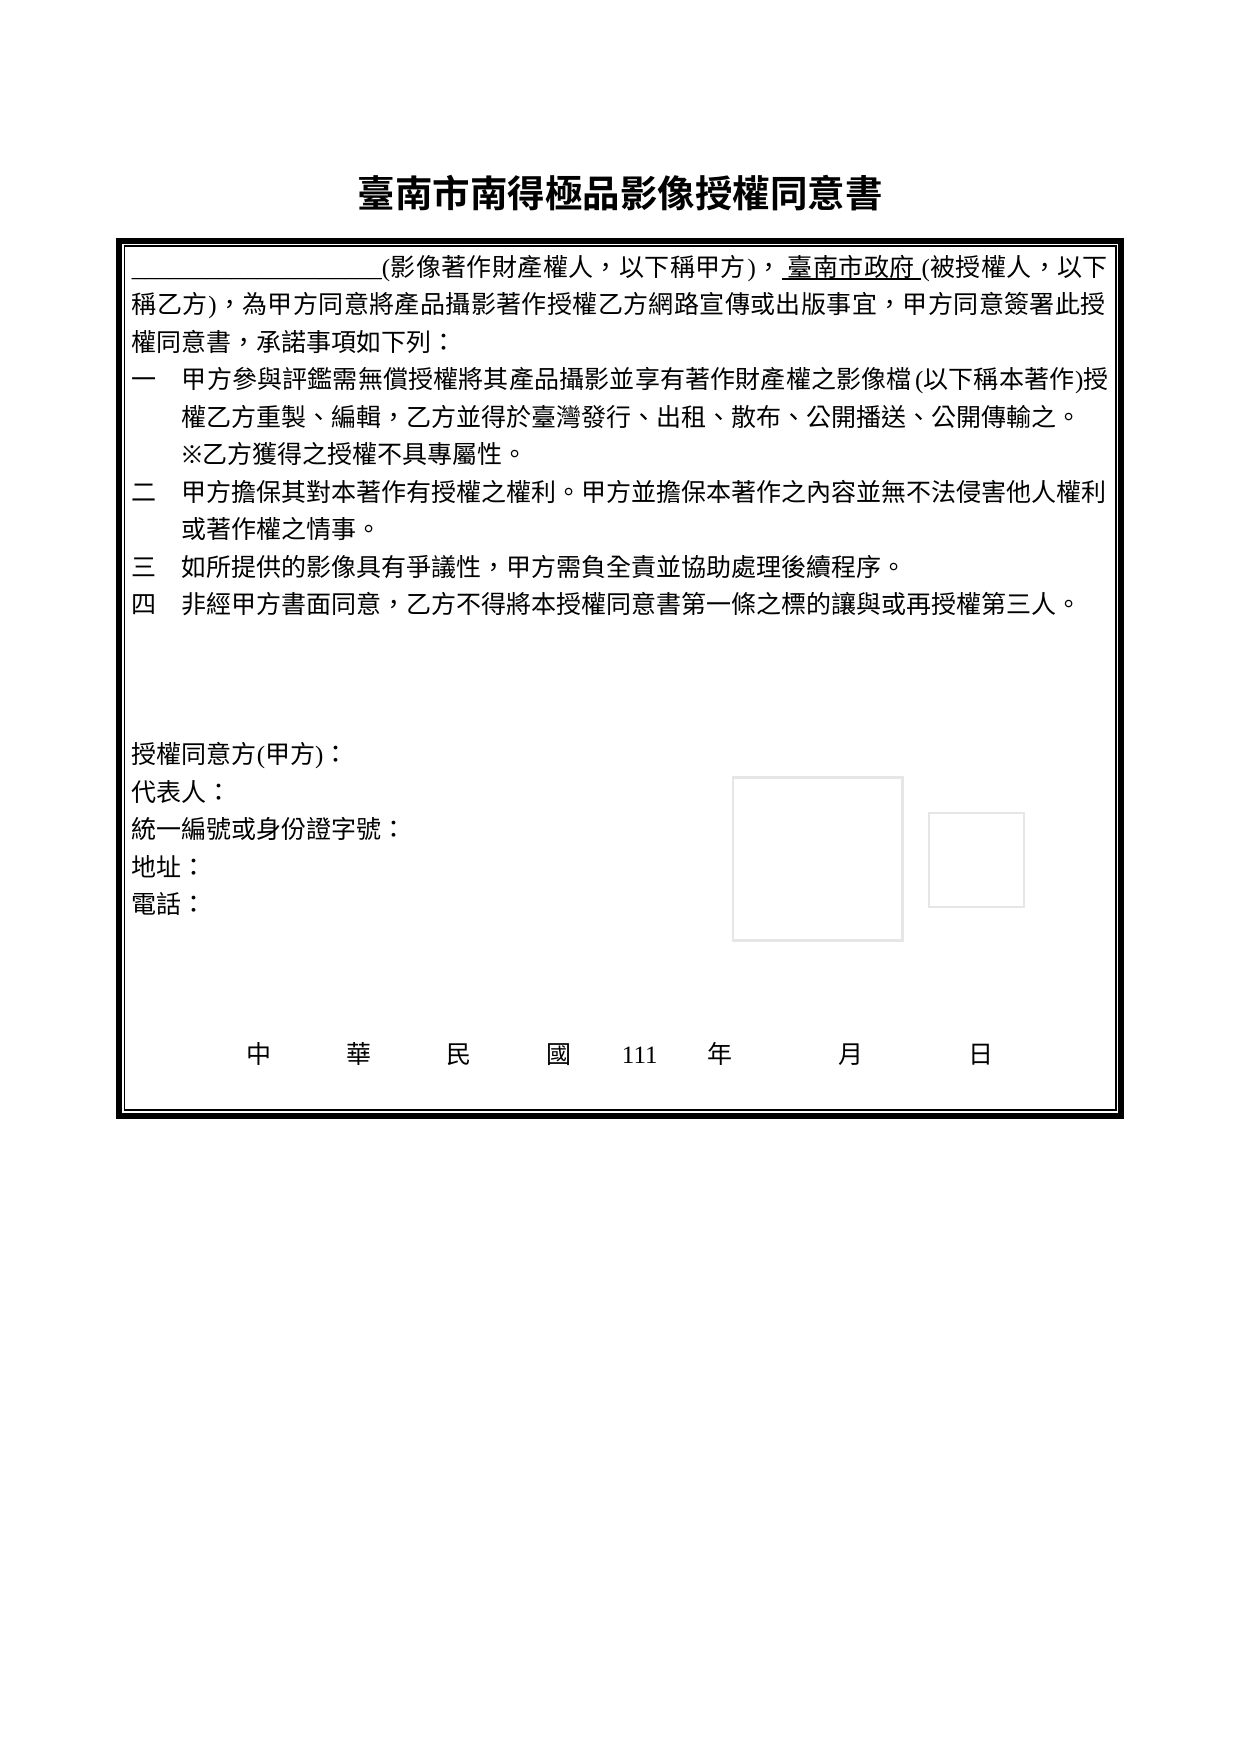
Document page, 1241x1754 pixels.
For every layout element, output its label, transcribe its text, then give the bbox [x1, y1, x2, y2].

table_header ____________________(影像著作財產權人，以下稱甲方)， 臺南市政府 (被授權人，以下稱乙方)，為甲方同意將產品攝影著作授權乙方網路宣傳或出版事宜，甲方同意簽署此授權同意書，承諾事項如下列： 甲方參與評鑑需無償授權將其產品攝影並享有著作財產權之影像檔(以下稱本著作)授權乙方重製、編輯，乙方並得於臺灣發行、出租、散布、公開播送、公開傳輸之。 ※乙方獲得之授權不具專屬性。 甲方擔保其對本著作有授權之權利。甲方並擔保本著作之內容並無不法侵害他人權利或著作權之情事。 如所提供的影像具有爭議性，甲方需負全責並協助處理後續程序。 非經甲方書面同意，乙方不得將本授權同意書第一條之標的讓與或再授權第三人。 授權同意方(甲方)： 代表人： 統一編號或身份證字號： 地址： 電話： 中 華 民 國 111 年 月 日 [125, 247, 1115, 1109]
text 臺南市南得極品影像授權同意書 [112, 164, 1128, 219]
